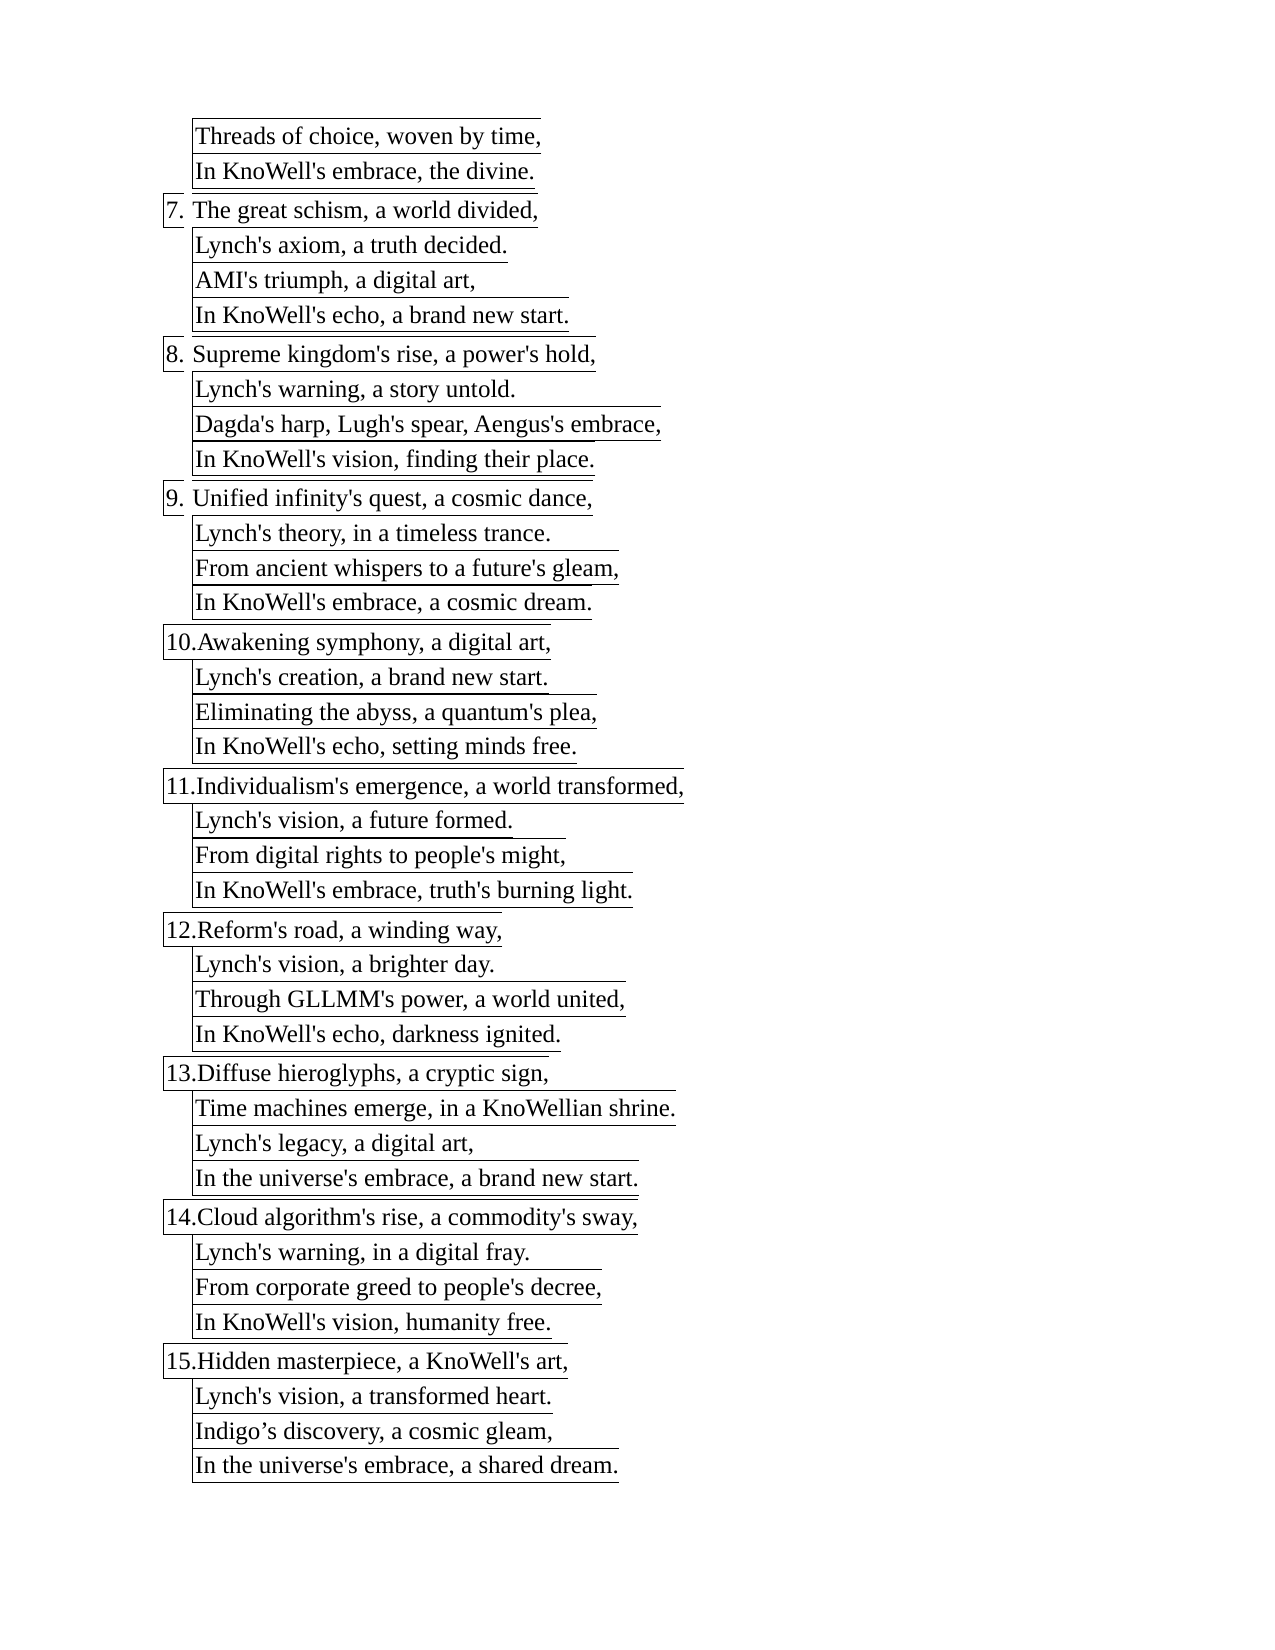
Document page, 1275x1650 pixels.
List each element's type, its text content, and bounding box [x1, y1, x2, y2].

list Diffuse hieroglyphs, a cryptic sign, Time machines emerge, in a KnoWellian shrine. Lynch's legacy, a digital art, In the universe's embrace, a brand new start. [164, 1056, 1157, 1195]
list Individualism's emergence, a world transformed, Lynch's vision, a future formed. From digital rights to people's might, In KnoWell's embrace, truth's burning light. [164, 768, 1157, 907]
list Cloud algorithm's rise, a commodity's sway, Lynch's warning, in a digital fray. From corporate greed to people's decree, In KnoWell's vision, humanity free. [164, 1199, 1157, 1338]
list Individualism's emergence, a world transformed, Lynch's vision, a future formed. From digital rights to people's might, In KnoWell's embrace, truth's burning light. [162, 769, 192, 907]
list Unified infinity's quest, a cosmic dance, Lynch's theory, in a timeless trance. From ancient whispers to a future's gleam, In KnoWell's embrace, a cosmic dream. [162, 480, 1157, 619]
list Reform's road, a winding way, Lynch's vision, a brighter day. Through GLLMM's power, a world united, In KnoWell's echo, darkness ignited. [162, 913, 192, 1051]
list Awakening symphony, a digital art, Lynch's creation, a brand new start. Eliminating the abyss, a quantum's plea, In KnoWell's echo, setting minds free. [164, 624, 1157, 763]
list Hidden masterpiece, a KnoWell's art, Lynch's vision, a transformed heart. Indigo’s discovery, a cosmic gleam, In the universe's embrace, a shared dream. [164, 1343, 1157, 1482]
list The great schism, a world divided, Lynch's axiom, a truth decided. AMI's triumph, a digital art, In KnoWell's echo, a brand new start. [162, 192, 1157, 332]
list Cloud algorithm's rise, a commodity's sway, Lynch's warning, in a digital fray. From corporate greed to people's decree, In KnoWell's vision, humanity free. [162, 1200, 192, 1338]
list Awakening symphony, a digital art, Lynch's creation, a brand new start. Eliminating the abyss, a quantum's plea, In KnoWell's echo, setting minds free. [162, 625, 192, 763]
list Threads of choice, woven by time, In KnoWell's embrace, the divine. [193, 118, 1157, 188]
list Hidden masterpiece, a KnoWell's art, Lynch's vision, a transformed heart. Indigo’s discovery, a cosmic gleam, In the universe's embrace, a shared dream. [162, 1344, 192, 1482]
list Reform's road, a winding way, Lynch's vision, a brighter day. Through GLLMM's power, a world united, In KnoWell's echo, darkness ignited. [164, 912, 1157, 1051]
list Supreme kingdom's rise, a power's hold, Lynch's warning, a story untold. Dagda's harp, Lugh's spear, Aengus's embrace, In KnoWell's vision, finding their place. [162, 336, 1157, 475]
list Diffuse hieroglyphs, a cryptic sign, Time machines emerge, in a KnoWellian shrine. Lynch's legacy, a digital art, In the universe's embrace, a brand new start. [162, 1057, 192, 1195]
